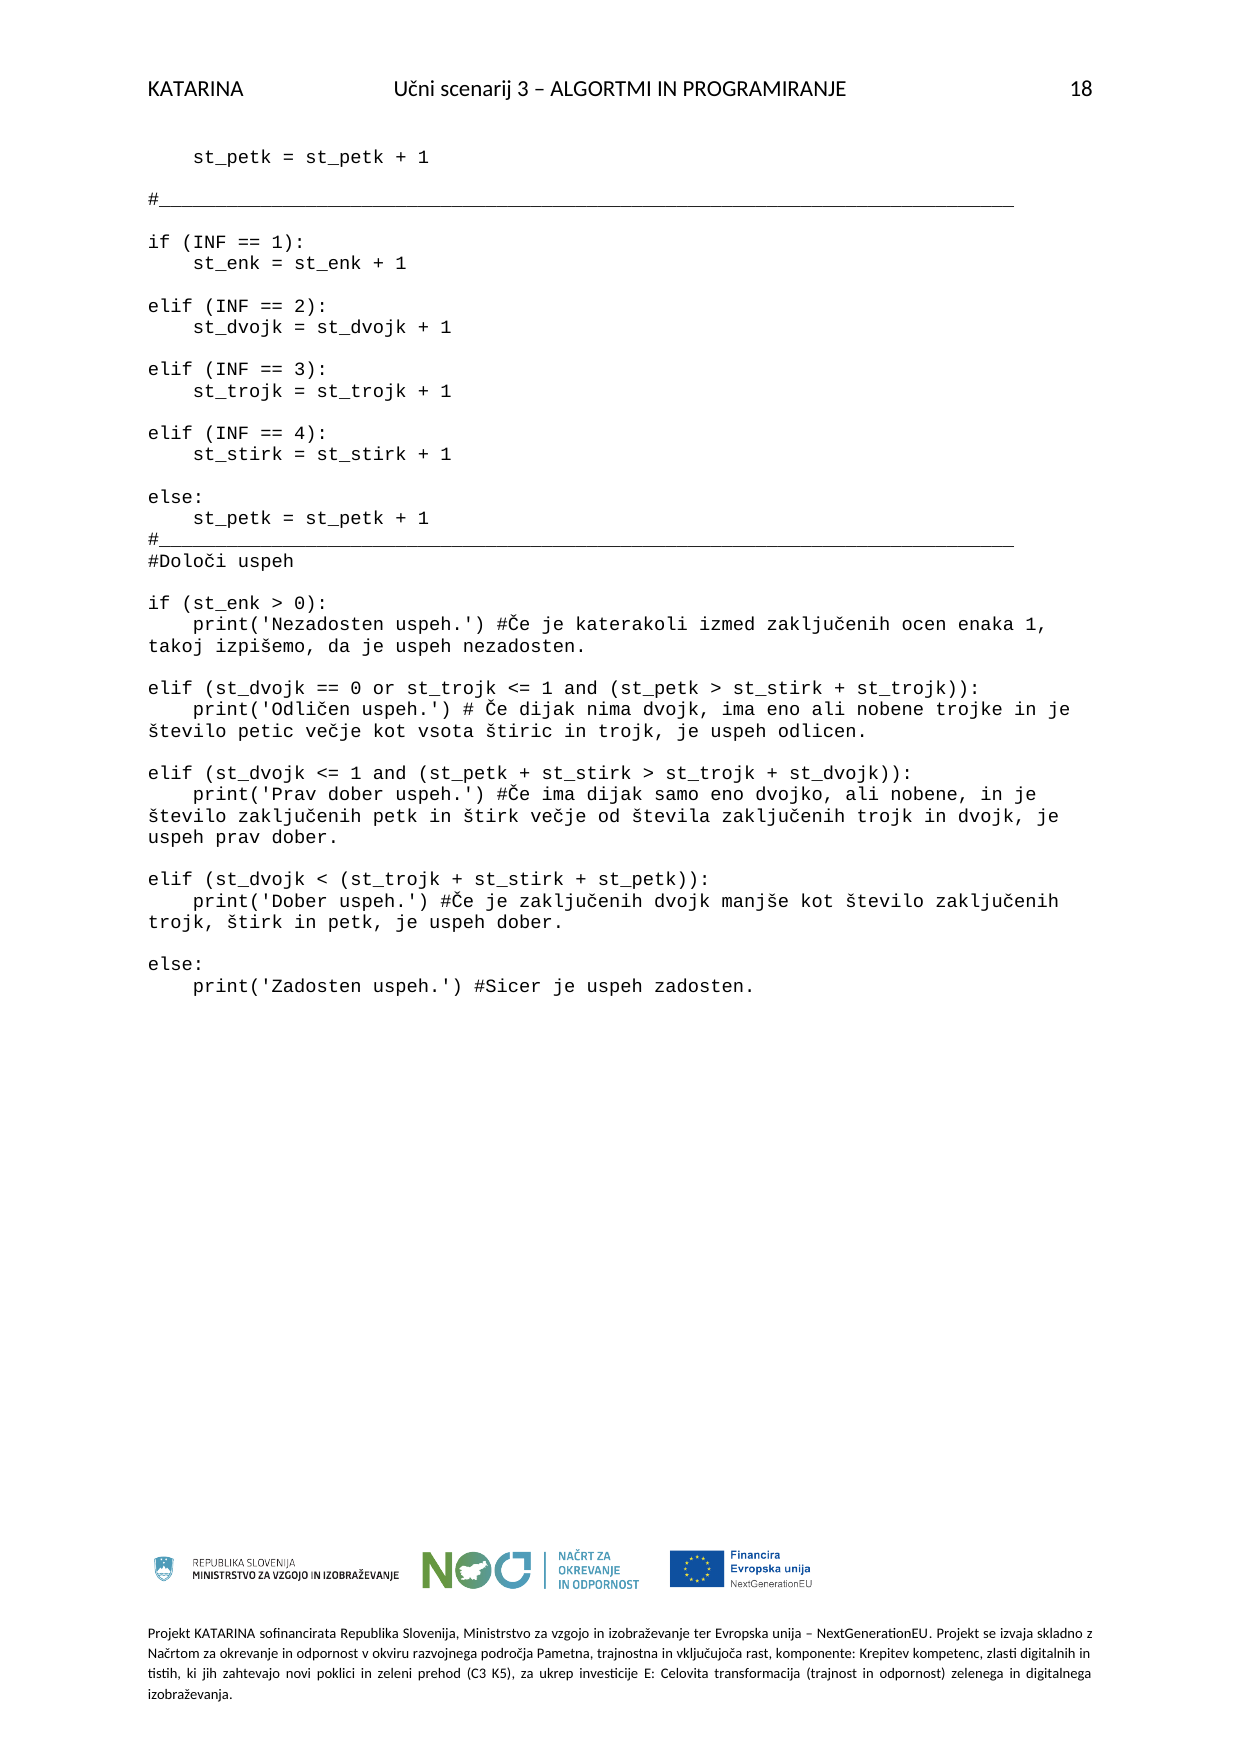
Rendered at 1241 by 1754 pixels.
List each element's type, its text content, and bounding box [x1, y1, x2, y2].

text else: [148, 488, 1093, 509]
text elif (INF == 4): [148, 424, 1093, 445]
text if (st_enk > 0): [148, 594, 1093, 615]
text if (INF == 1): [148, 233, 1093, 254]
text elif (INF == 2): [148, 296, 1093, 318]
text #____________________________________________________________________________ [148, 190, 1093, 211]
text elif (INF == 3): [148, 360, 1093, 381]
text print('Dober uspeh.') #Če je zaključenih dvojk manjše kot število zaključenih trojk, štirk in petk, je uspeh dober. [148, 891, 1093, 934]
text elif (st_dvojk <= 1 and (st_petk + st_stirk > st_trojk + st_dvojk)): [148, 764, 1093, 785]
text #____________________________________________________________________________ [148, 530, 1093, 551]
text print('Zadosten uspeh.') #Sicer je uspeh zadosten. [148, 976, 1093, 998]
text st_enk = st_enk + 1 [148, 254, 1093, 275]
text else: [148, 955, 1093, 976]
text elif (st_dvojk == 0 or st_trojk <= 1 and (st_petk > st_stirk + st_trojk)): [148, 679, 1093, 700]
text st_petk = st_petk + 1 [148, 148, 1093, 169]
text #Določi uspeh [148, 551, 1093, 573]
text st_stirk = st_stirk + 1 [148, 445, 1093, 466]
text st_petk = st_petk + 1 [148, 509, 1093, 530]
text print('Nezadosten uspeh.') #Če je katerakoli izmed zaključenih ocen enaka 1, takoj izpišemo, da je uspeh nezadosten. [148, 615, 1093, 658]
text st_trojk = st_trojk + 1 [148, 381, 1093, 403]
text st_dvojk = st_dvojk + 1 [148, 318, 1093, 339]
text elif (st_dvojk < (st_trojk + st_stirk + st_petk)): [148, 870, 1093, 891]
text print('Odličen uspeh.') # Če dijak nima dvojk, ima eno ali nobene trojke in je število petic večje kot vsota štiric in trojk, je uspeh odlicen. [148, 700, 1093, 743]
text print('Prav dober uspeh.') #Če ima dijak samo eno dvojko, ali nobene, in je število zaključenih petk in štirk večje od števila zaključenih trojk in dvojk, je uspeh prav dober. [148, 785, 1093, 849]
